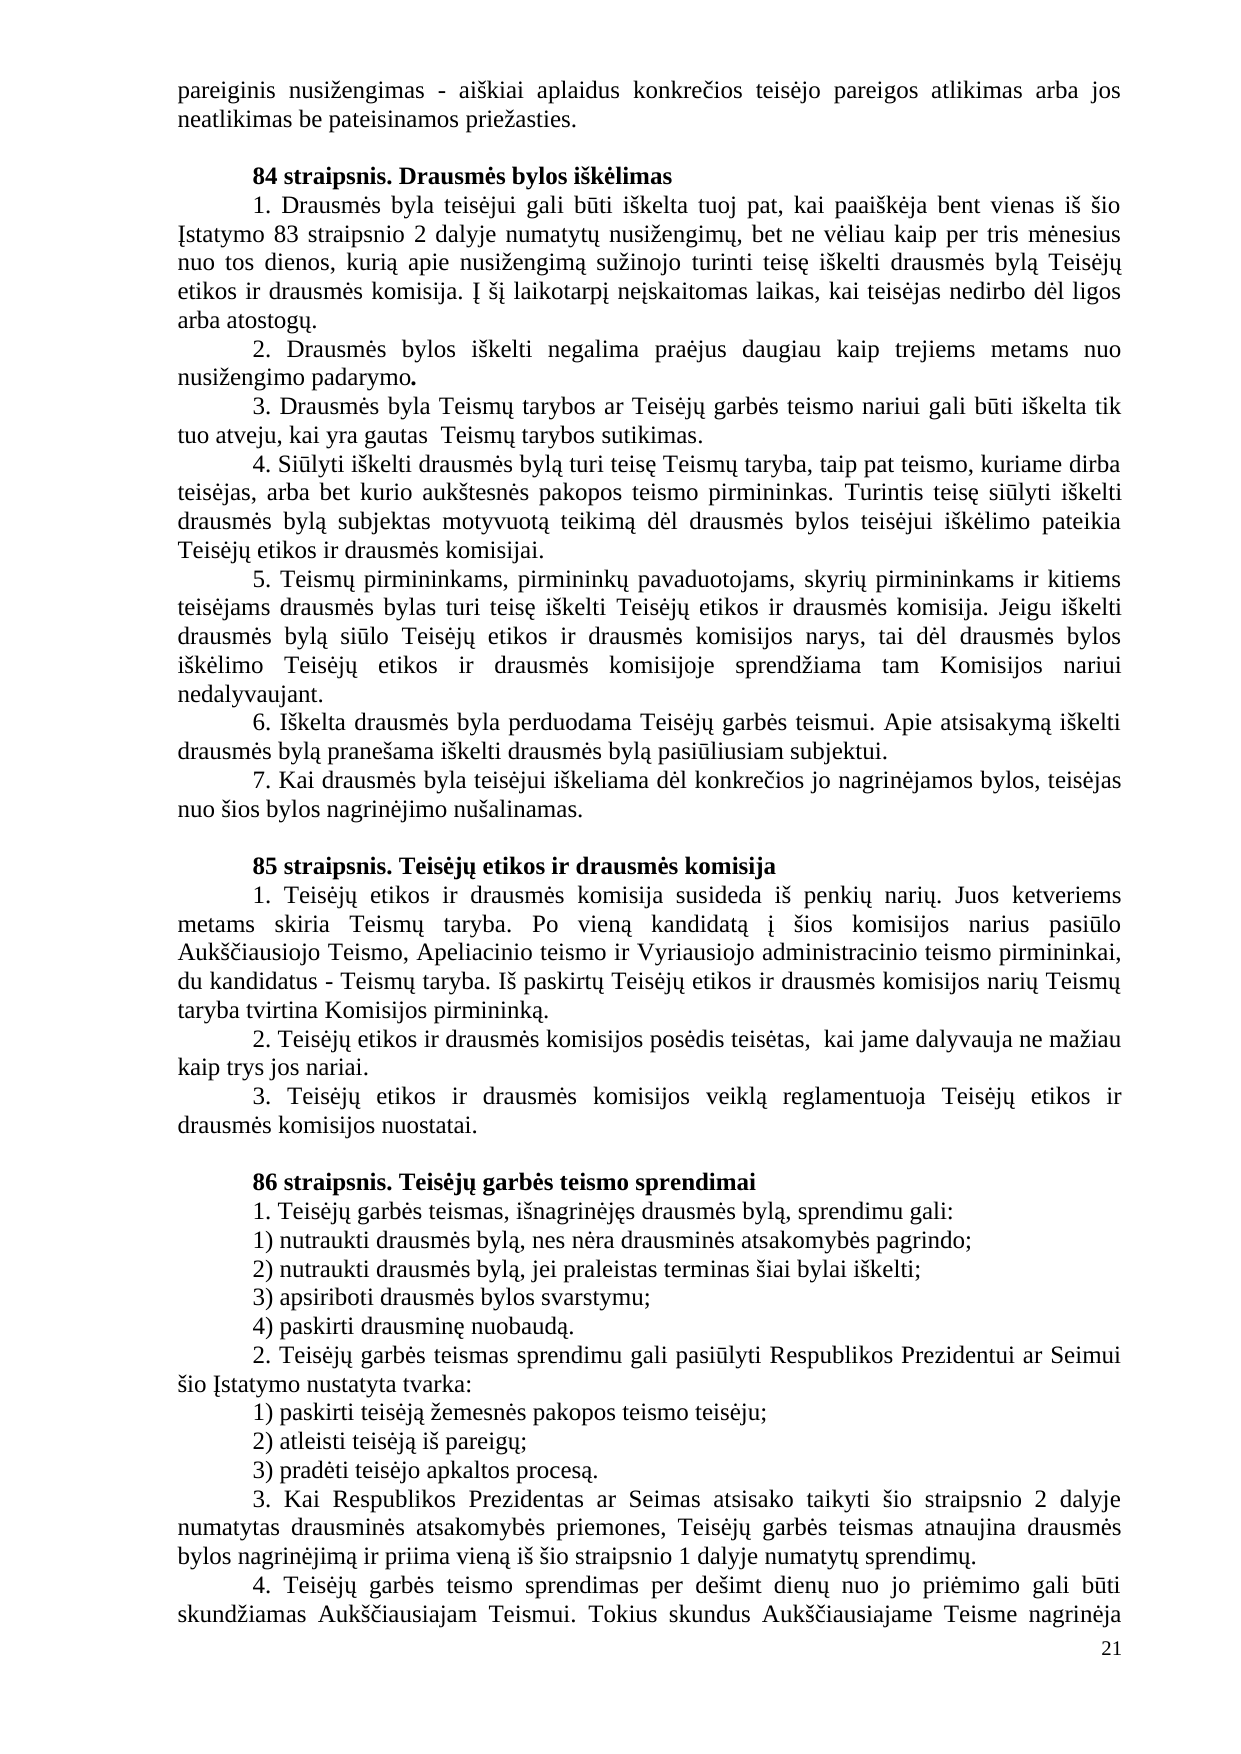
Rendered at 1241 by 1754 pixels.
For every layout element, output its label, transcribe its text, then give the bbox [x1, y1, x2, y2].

text 7. Kai drausmės byla teisėjui iškeliama dėl konkrečios jo nagrinėjamos bylos, teisėjas nuo šios bylos nagrinėjimo nušalinamas. [177, 765, 1122, 822]
text 4. Siūlyti iškelti drausmės bylą turi teisę Teismų taryba, taip pat teismo, kuriame dirba teisėjas, arba bet kurio aukštesnės pakopos teismo pirmininkas. Turintis teisę siūlyti iškelti drausmės bylą subjektas motyvuotą teikimą dėl drausmės bylos teisėjui iškėlimo pateikia Teisėjų etikos ir drausmės komisijai. [177, 449, 1122, 564]
text 1) paskirti teisėją žemesnės pakopos teismo teisėju; [177, 1397, 1122, 1426]
text 4) paskirti drausminę nuobaudą. [177, 1311, 1122, 1340]
text 6. Iškelta drausmės byla perduodama Teisėjų garbės teismui. Apie atsisakymą iškelti drausmės bylą pranešama iškelti drausmės bylą pasiūliusiam subjektui. [177, 707, 1122, 765]
text 2) atleisti teisėją iš pareigų; [177, 1426, 1122, 1455]
text 2. Teisėjų etikos ir drausmės komisijos posėdis teisėtas, kai jame dalyvauja ne mažiau kaip trys jos nariai. [177, 1024, 1122, 1081]
text 2. Drausmės bylos iškelti negalima praėjus daugiau kaip trejiems metams nuo nusižengimo padarymo. [177, 334, 1122, 391]
text 3. Kai Respublikos Prezidentas ar Seimas atsisako taikyti šio straipsnio 2 dalyje numatytas drausminės atsakomybės priemones, Teisėjų garbės teismas atnaujina drausmės bylos nagrinėjimą ir priima vieną iš šio straipsnio 1 dalyje numatytų sprendimų. [177, 1484, 1122, 1570]
text 1. Teisėjų etikos ir drausmės komisija susideda iš penkių narių. Juos ketveriems metams skiria Teismų taryba. Po vieną kandidatą į šios komisijos narius pasiūlo Aukščiausiojo Teismo, Apeliacinio teismo ir Vyriausiojo administracinio teismo pirmininkai, du kandidatus - Teismų taryba. Iš paskirtų Teisėjų etikos ir drausmės komisijos narių Teismų taryba tvirtina Komisijos pirmininką. [177, 880, 1122, 1024]
text 3. Drausmės byla Teismų tarybos ar Teisėjų garbės teismo nariui gali būti iškelta tik tuo atveju, kai yra gautas Teismų tarybos sutikimas. [177, 391, 1122, 449]
text 84 straipsnis. Drausmės bylos iškėlimas [177, 161, 1122, 190]
text pareiginis nusižengimas - aiškiai aplaidus konkrečios teisėjo pareigos atlikimas arba jos neatlikimas be pateisinamos priežasties. [177, 75, 1122, 132]
text 3. Teisėjų etikos ir drausmės komisijos veiklą reglamentuoja Teisėjų etikos ir drausmės komisijos nuostatai. [177, 1081, 1122, 1139]
text 5. Teismų pirmininkams, pirmininkų pavaduotojams, skyrių pirmininkams ir kitiems teisėjams drausmės bylas turi teisę iškelti Teisėjų etikos ir drausmės komisija. Jeigu iškelti drausmės bylą siūlo Teisėjų etikos ir drausmės komisijos narys, tai dėl drausmės bylos iškėlimo Teisėjų etikos ir drausmės komisijoje sprendžiama tam Komisijos nariui nedalyvaujant. [177, 564, 1122, 707]
text 85 straipsnis. Teisėjų etikos ir drausmės komisija [177, 851, 1122, 880]
text 4. Teisėjų garbės teismo sprendimas per dešimt dienų nuo jo priėmimo gali būti skundžiamas Aukščiausiajam Teismui. Tokius skundus Aukščiausiajame Teisme nagrinėja [177, 1570, 1122, 1627]
text 3) pradėti teisėjo apkaltos procesą. [177, 1455, 1122, 1484]
text 2. Teisėjų garbės teismas sprendimu gali pasiūlyti Respublikos Prezidentui ar Seimui šio Įstatymo nustatyta tvarka: [177, 1340, 1122, 1397]
text 2) nutraukti drausmės bylą, jei praleistas terminas šiai bylai iškelti; [177, 1254, 1122, 1282]
text 3) apsiriboti drausmės bylos svarstymu; [177, 1282, 1122, 1311]
text 86 straipsnis. Teisėjų garbės teismo sprendimai [177, 1167, 1122, 1196]
text 1) nutraukti drausmės bylą, nes nėra drausminės atsakomybės pagrindo; [177, 1225, 1122, 1254]
text 1. Drausmės byla teisėjui gali būti iškelta tuoj pat, kai paaiškėja bent vienas iš šio Įstatymo 83 straipsnio 2 dalyje numatytų nusižengimų, bet ne vėliau kaip per tris mėnesius nuo tos dienos, kurią apie nusižengimą sužinojo turinti teisę iškelti drausmės bylą Teisėjų etikos ir drausmės komisija. Į šį laikotarpį neįskaitomas laikas, kai teisėjas nedirbo dėl ligos arba atostogų. [177, 190, 1122, 334]
text 1. Teisėjų garbės teismas, išnagrinėjęs drausmės bylą, sprendimu gali: [177, 1196, 1122, 1225]
